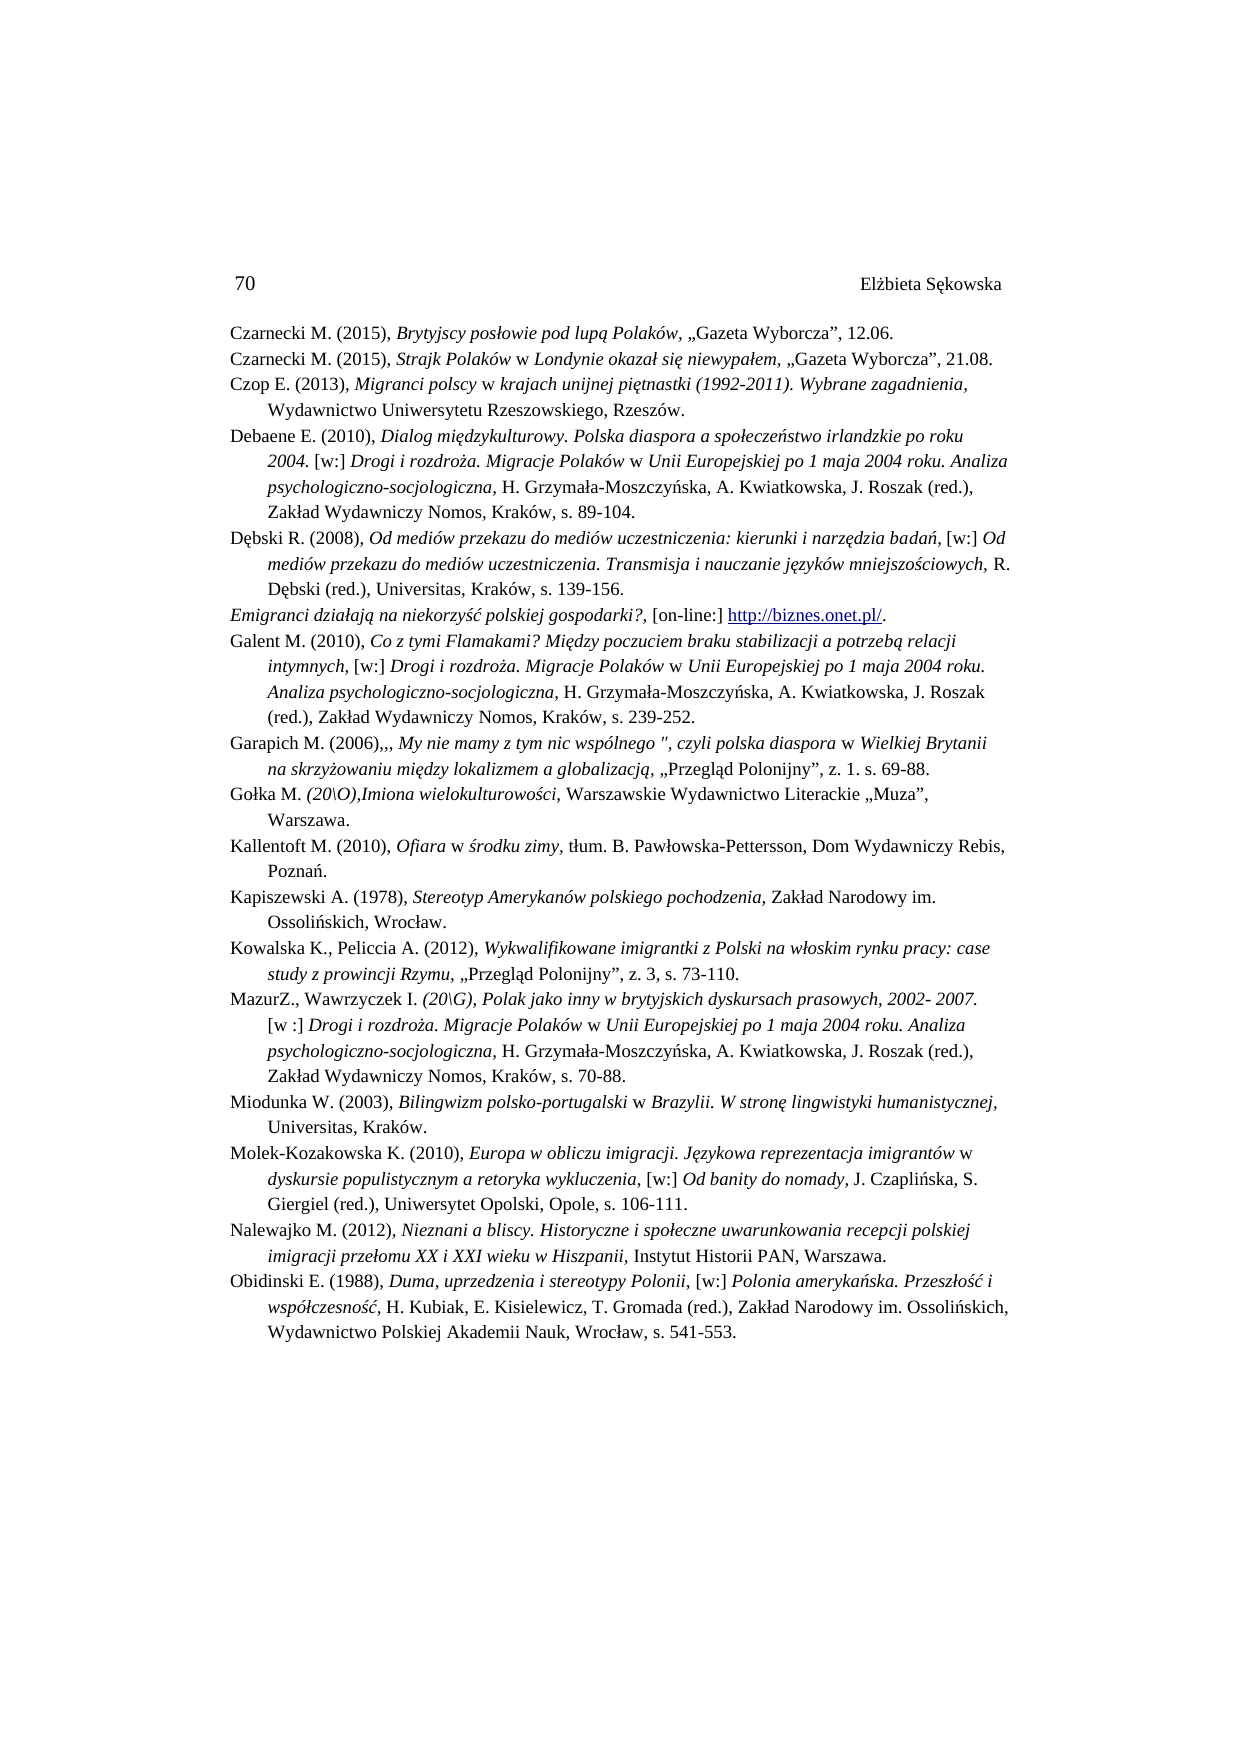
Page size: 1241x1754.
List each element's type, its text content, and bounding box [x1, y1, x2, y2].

text Czarnecki M. (2015), Brytyjscy posłowie pod lupą Polaków, „Gazeta Wyborcza”, 12.06. [230, 318, 1011, 343]
text Miodunka W. (2003), Bilingwizm polsko-portugalski w Brazylii. W stronę lingwistyki huma­nistycznej, Universitas, Kraków. [230, 1087, 1011, 1138]
text Garapich M. (2006),,, My nie mamy z tym nic wspólnego ", czyli polska diaspora w Wielkiej Brytanii na skrzyżowaniu między lokalizmem a globalizacją, „Przegląd Polonijny”, z. 1. s. 69-88. [230, 728, 1011, 779]
text Kallentoft M. (2010), Ofiara w środku zimy, tłum. B. Pawłowska-Pettersson, Dom Wydaw­niczy Rebis, Poznań. [230, 830, 1011, 882]
text Debaene E. (2010), Dialog międzykulturowy. Polska diaspora a społeczeństwo irlandzkie po roku 2004. [w:] Drogi i rozdroża. Migracje Polaków w Unii Europejskiej po 1 maja 2004 roku. Analiza psychologiczno-socjologiczna, H. Grzymała-Moszczyńska, A. Kwiatkowska, J. Roszak (red.), Zakład Wydawniczy Nomos, Kraków, s. 89-104. [230, 420, 1011, 523]
text Czarnecki M. (2015), Strajk Polaków w Londynie okazał się niewypałem, „Gazeta Wybor­cza”, 21.08. [230, 343, 1011, 369]
text Nalewajko M. (2012), Nieznani a bliscy. Historyczne i społeczne uwarunkowania recep­cji polskiej imigracji przełomu XX i XXI wieku w Hiszpanii, Instytut Historii PAN, Warszawa. [230, 1215, 1011, 1266]
text MazurZ., Wawrzyczek I. (20\G), Polak jako inny w brytyjskich dyskursach prasowych, 2002- 2007. [w :] Drogi i rozdroża. Migracje Polaków w Unii Europejskiej po 1 maja 2004 roku. Analiza psychologiczno-socjologiczna, H. Grzymała-Moszczyńska, A. Kwiat­kowska, J. Roszak (red.), Zakład Wydawniczy Nomos, Kraków, s. 70-88. [230, 984, 1011, 1087]
text Obidinski E. (1988), Duma, uprzedzenia i stereotypy Polonii, [w:] Polonia amerykańska. Przeszłość i współczesność, H. Kubiak, E. Kisielewicz, T. Gromada (red.), Zakład Narodowy im. Ossolińskich, Wydawnictwo Polskiej Akademii Nauk, Wrocław, s. 541-553. [230, 1266, 1011, 1343]
text Kapiszewski A. (1978), Stereotyp Amerykanów polskiego pochodzenia, Zakład Narodowy im. Ossolińskich, Wrocław. [230, 882, 1011, 933]
text Czop E. (2013), Migranci polscy w krajach unijnej piętnastki (1992-2011). Wybrane zagad­nienia, Wydawnictwo Uniwersytetu Rzeszowskiego, Rzeszów. [230, 369, 1011, 420]
text Kowalska K., Peliccia A. (2012), Wykwalifikowane imigrantki z Polski na włoskim rynku pracy: case study z prowincji Rzymu, „Przegląd Polonijny”, z. 3, s. 73-110. [230, 933, 1011, 984]
text Emigranci działają na niekorzyść polskiej gospodarki?, [on-line:] http://biznes.onet.pl/. [230, 600, 1011, 625]
text Gołka M. (20\O),Imiona wielokulturowości, Warszawskie Wydawnictwo Literackie „Muza”, Warszawa. [230, 779, 1011, 830]
text Dębski R. (2008), Od mediów przekazu do mediów uczestniczenia: kierunki i narzędzia ba­dań, [w:] Od mediów przekazu do mediów uczestniczenia. Transmisja i nauczanie języków mniejszościowych, R. Dębski (red.), Universitas, Kraków, s. 139-156. [230, 523, 1011, 600]
text Galent M. (2010), Co z tymi Flamakami? Między poczuciem braku stabilizacji a potrze­bą relacji intymnych, [w:] Drogi i rozdroża. Migracje Polaków w Unii Europejskiej po 1 maja 2004 roku. Analiza psychologiczno-socjologiczna, H. Grzymała-Mosz­czyńska, A. Kwiatkowska, J. Roszak (red.), Zakład Wydawniczy Nomos, Kraków, s. 239-252. [230, 625, 1011, 728]
text Molek-Kozakowska K. (2010), Europa w obliczu imigracji. Językowa reprezentacja imi­grantów w dyskursie populistycznym a retoryka wykluczenia, [w:] Od banity do no­mady, J. Czaplińska, S. Giergiel (red.), Uniwersytet Opolski, Opole, s. 106-111. [230, 1138, 1011, 1215]
